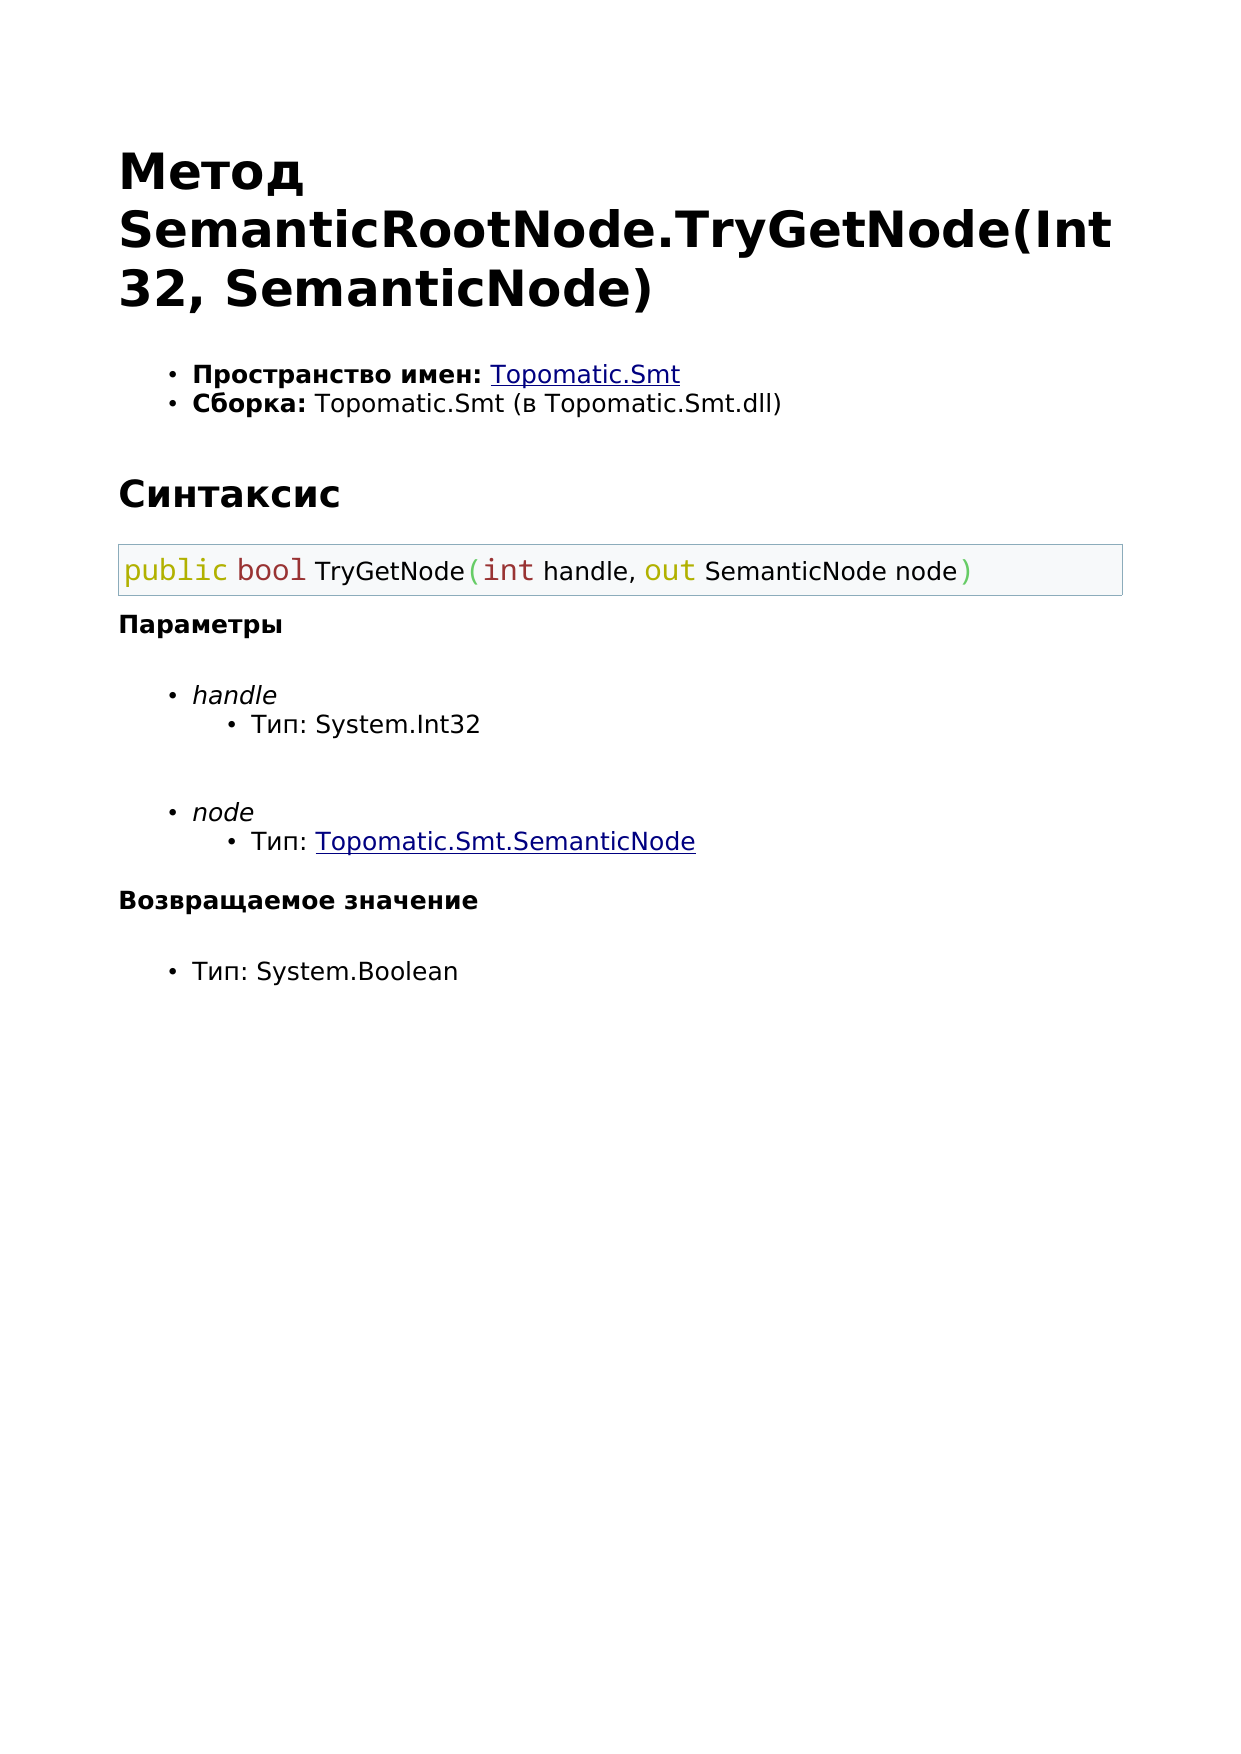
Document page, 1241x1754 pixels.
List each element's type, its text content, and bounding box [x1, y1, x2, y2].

text Параметры [118, 610, 1122, 639]
list Тип: System.Boolean [177, 957, 1122, 986]
subtitle Метод SemanticRootNode.TryGetNode(Int32, SemanticNode) [118, 143, 1122, 318]
table_header public bool TryGetNode(int handle, out SemanticNode node) [119, 545, 1122, 595]
list handle [177, 681, 1122, 710]
list Тип: Topomatic.Smt.SemanticNode [236, 827, 1122, 857]
subtitle Синтаксис [118, 473, 1122, 516]
list node [177, 798, 1122, 827]
list Тип: System.Int32 [236, 710, 1122, 739]
list Сборка: Topomatic.Smt (в Topomatic.Smt.dll) [177, 389, 1122, 418]
list Пространство имен: Topomatic.Smt [177, 360, 1122, 389]
text Возвращаемое значение [118, 886, 1122, 915]
